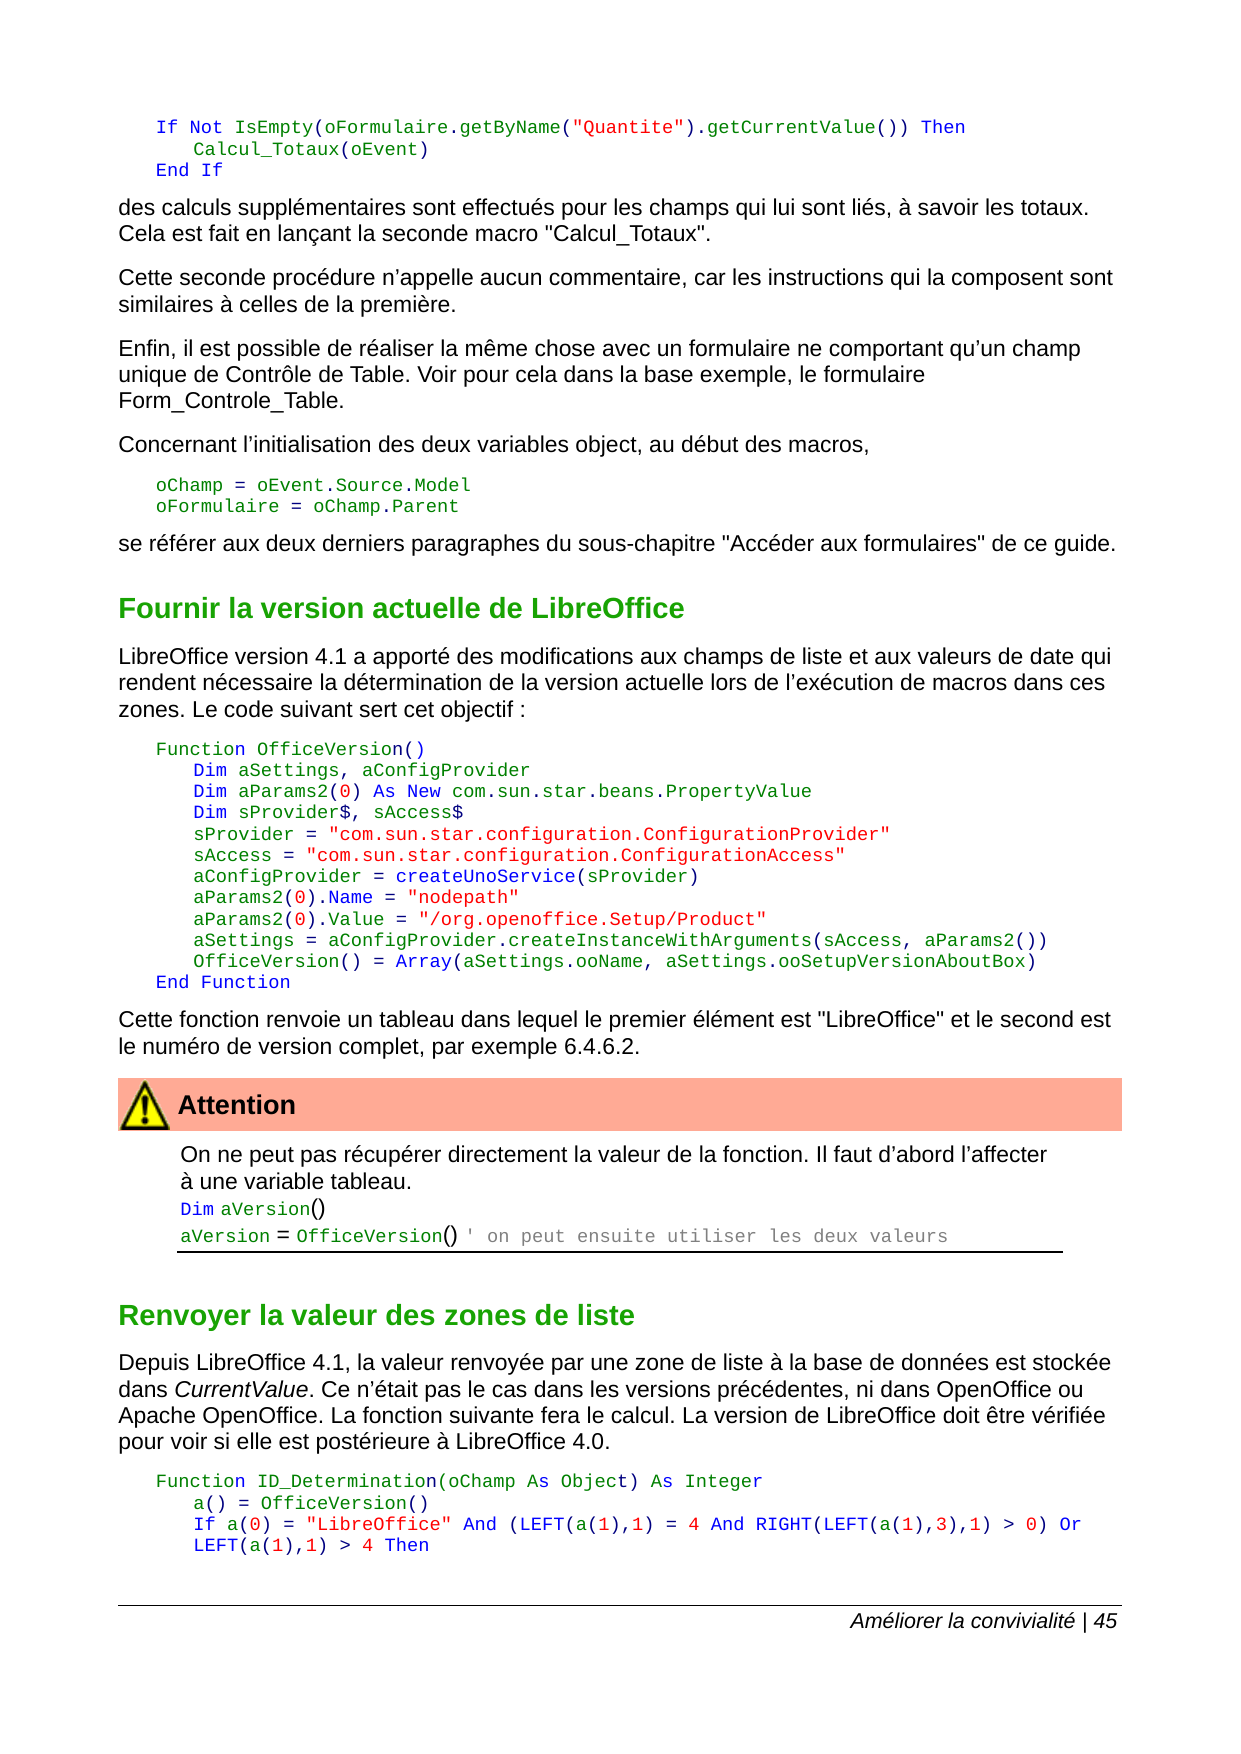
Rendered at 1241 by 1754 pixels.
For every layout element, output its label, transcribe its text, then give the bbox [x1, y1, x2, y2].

text aConfigProvider = createUnoService(sProvider) [156, 867, 1122, 888]
text sAccess = "com.sun.star.configuration.ConfigurationAccess" [156, 846, 1122, 867]
picture [119, 1079, 170, 1130]
text LibreOffice version 4.1 a apporté des modifications aux champs de liste et aux valeurs de date qui rendent nécessaire la détermination de la version actuelle lors de l’exécution de macros dans ces zones. Le code suivant sert cet objectif : [118, 643, 1122, 722]
subtitle Renvoyer la valeur des zones de liste [118, 1298, 1122, 1331]
text End Function [156, 973, 1122, 994]
text aParams2(0).Value = "/org.openoffice.Setup/Product" [156, 909, 1122, 931]
text aSettings = aConfigProvider.createInstanceWithArguments(sAccess, aParams2()) [156, 931, 1122, 952]
text aParams2(0).Name = "nodepath" [156, 888, 1122, 909]
text Function ID_Determination(oChamp As Object) As Integer [156, 1472, 1122, 1493]
text Concernant l’initialisation des deux variables object, au début des macros, [118, 431, 1122, 458]
text se référer aux deux derniers paragraphes du sous-chapitre "Accéder aux formulaires" de ce guide. [118, 530, 1122, 556]
text sProvider = "com.sun.star.configuration.ConfigurationProvider" [156, 824, 1122, 846]
text Dim aSettings, aConfigProvider [156, 761, 1122, 782]
text Depuis LibreOffice 4.1, la valeur renvoyée par une zone de liste à la base de données est stockée dans CurrentValue. Ce n’était pas le cas dans les versions précédentes, ni dans OpenOffice ou Apache OpenOffice. La fonction suivante fera le calcul. La version de LibreOffice doit être vérifiée pour voir si elle est postérieure à LibreOffice 4.0. [118, 1349, 1122, 1454]
subtitle Fournir la version actuelle de LibreOffice [118, 592, 1122, 625]
text Calcul_Totaux(oEvent) [156, 139, 1122, 161]
list Attention [118, 1078, 1122, 1131]
text Cette fonction renvoie un tableau dans lequel le premier élément est "LibreOffice" et le second est le numéro de version complet, par exemple 6.4.6.2. [118, 1006, 1122, 1059]
text If Not IsEmpty(oFormulaire.getByName("Quantite").getCurrentValue()) Then [156, 118, 1122, 139]
text Dim sProvider$, sAccess$ [156, 803, 1122, 824]
text If a(0) = "LibreOffice" And (LEFT(a(1),1) = 4 And RIGHT(LEFT(a(1),3),1) > 0) Or LEFT(a(1),1) > 4 Then [156, 1515, 1122, 1557]
text End If [156, 161, 1122, 182]
text On ne peut pas récupérer directement la valeur de la fonction. Il faut d’abord l’affecter à une variable tableau. Dim aVersion() aVersion = OfficeVersion() ' on peut ensuite utiliser les deux valeurs [177, 1138, 1063, 1251]
text des calculs supplémentaires sont effectués pour les champs qui lui sont liés, à savoir les totaux. Cela est fait en lançant la seconde macro "Calcul_Totaux". [118, 194, 1122, 246]
text Dim aParams2(0) As New com.sun.star.beans.PropertyValue [156, 782, 1122, 803]
text a() = OfficeVersion() [156, 1493, 1122, 1515]
text Cette seconde procédure n’appelle aucun commentaire, car les instructions qui la composent sont similaires à celles de la première. [118, 264, 1122, 317]
text OfficeVersion() = Array(aSettings.ooName, aSettings.ooSetupVersionAboutBox) [156, 952, 1122, 973]
text Function OfficeVersion() [156, 739, 1122, 761]
text oFormulaire = oChamp.Parent [156, 497, 1122, 518]
text oChamp = oEvent.Source.Model [156, 475, 1122, 497]
text Enfin, il est possible de réaliser la même chose avec un formulaire ne comportant qu’un champ unique de Contrôle de Table. Voir pour cela dans la base exemple, le formulaire Form_Controle_Table. [118, 334, 1122, 414]
